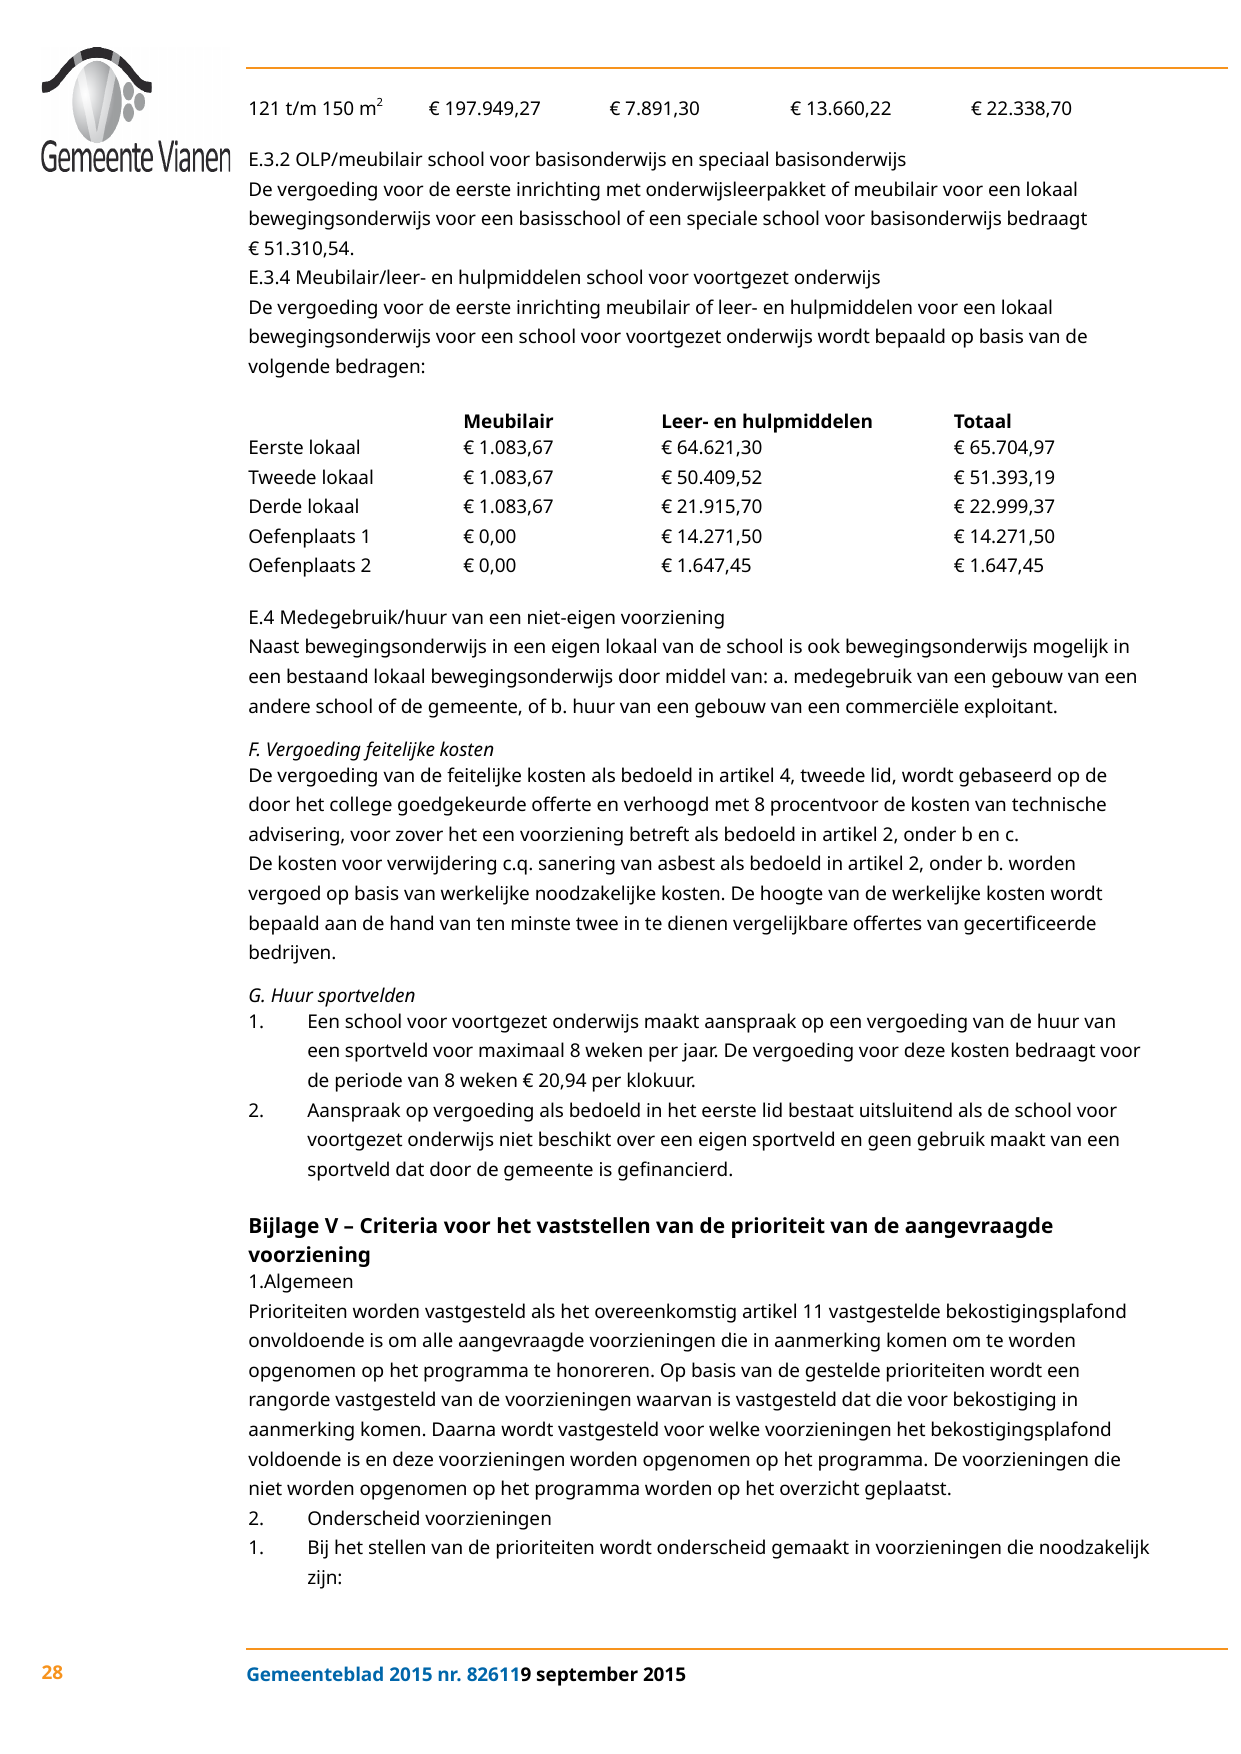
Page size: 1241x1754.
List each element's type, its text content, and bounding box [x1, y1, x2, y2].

table_header [248, 409, 463, 434]
table_cell € 22.338,70 [971, 95, 1152, 121]
text E.3.4 Meubilair/leer- en hulpmiddelen school voor voortgezet onderwijs [248, 264, 1152, 290]
table_cell Eerste lokaal Tweede lokaal Derde lokaal Oefenplaats 1 Oefenplaats 2 [248, 434, 463, 578]
picture [41, 47, 231, 172]
text De vergoeding van de feitelijke kosten als bedoeld in artikel 4, tweede lid, wordt gebaseerd op de door het college goedgekeurde offerte en verhoogd met 8 procentvoor de kosten van technische advisering, voor zover het een voorziening betreft als bedoeld in artikel 2, onder b en c. [248, 762, 1152, 847]
text De vergoeding voor de eerste inrichting met onderwijsleerpakket of meubilair voor een lokaal bewegingsonderwijs voor een basisschool of een speciale school voor basisonderwijs bedraagt € 51.310,54. [248, 176, 1152, 261]
text G. Huur sportvelden [248, 982, 1152, 1008]
text De kosten voor verwijdering c.q. sanering van asbest als bedoeld in artikel 2, onder b. worden vergoed op basis van werkelijke noodzakelijke kosten. De hoogte van de werkelijke kosten wordt bepaald aan de hand van ten minste twee in te dienen vergelijkbare offertes van gecertificeerde bedrijven. [248, 851, 1152, 965]
text 1.Algemeen [248, 1268, 1152, 1294]
table_header Totaal [954, 409, 1152, 434]
table_cell € 64.621,30 € 50.409,52 € 21.915,70 € 14.271,50 € 1.647,45 [661, 434, 954, 578]
table_cell € 13.660,22 [790, 95, 971, 121]
table_cell € 197.949,27 [429, 95, 609, 121]
table_cell 121 t/m 150 m2 [248, 95, 429, 121]
text F. Vergoeding feitelijke kosten [248, 736, 1152, 762]
list Bij het stellen van de prioriteiten wordt onderscheid gemaakt in voorzieningen die noodzakelijk zijn: [248, 1534, 1152, 1590]
table_cell € 7.891,30 [609, 95, 790, 121]
table_cell € 65.704,97 € 51.393,19 € 22.999,37 € 14.271,50 € 1.647,45 [954, 434, 1152, 578]
list Onderscheid voorzieningen [248, 1505, 1152, 1531]
text Bijlage V – Criteria voor het vaststellen van de prioriteit van de aangevraagde voorziening [248, 1211, 1152, 1268]
text Naast bewegingsonderwijs in een eigen lokaal van de school is ook bewegingsonderwijs mogelijk in een bestaand lokaal bewegingsonderwijs door middel van: a. medegebruik van een gebouw van een andere school of de gemeente, of b. huur van een gebouw van een commerciële exploitant. [248, 634, 1152, 719]
table_header Leer- en hulpmiddelen [661, 409, 954, 434]
list Aanspraak op vergoeding als bedoeld in het eerste lid bestaat uitsluitend als de school voor voortgezet onderwijs niet beschikt over een eigen sportveld en geen gebruik maakt van een sportveld dat door de gemeente is gefinancierd. [248, 1097, 1152, 1182]
table_cell € 1.083,67 € 1.083,67 € 1.083,67 € 0,00 € 0,00 [463, 434, 661, 578]
table_header Meubilair [463, 409, 661, 434]
list Een school voor voortgezet onderwijs maakt aanspraak op een vergoeding van de huur van een sportveld voor maximaal 8 weken per jaar. De vergoeding voor deze kosten bedraagt voor de periode van 8 weken € 20,94 per klokuur. [248, 1008, 1152, 1093]
text Prioriteiten worden vastgesteld als het overeenkomstig artikel 11 vastgestelde bekostigingsplafond onvoldoende is om alle aangevraagde voorzieningen die in aanmerking komen om te worden opgenomen op het programma te honoreren. Op basis van de gestelde prioriteiten wordt een rangorde vastgesteld van de voorzieningen waarvan is vastgesteld dat die voor bekostiging in aanmerking komen. Daarna wordt vastgesteld voor welke voorzieningen het bekostigingsplafond voldoende is en deze voorzieningen worden opgenomen op het programma. De voorzieningen die niet worden opgenomen op het programma worden op het overzicht geplaatst. [248, 1298, 1152, 1501]
text E.4 Medegebruik/huur van een niet-eigen voorziening [248, 604, 1152, 630]
text E.3.2 OLP/meubilair school voor basisonderwijs en speciaal basisonderwijs [248, 146, 1152, 172]
text De vergoeding voor de eerste inrichting meubilair of leer- en hulpmiddelen voor een lokaal bewegingsonderwijs voor een school voor voortgezet onderwijs wordt bepaald op basis van de volgende bedragen: [248, 294, 1152, 379]
